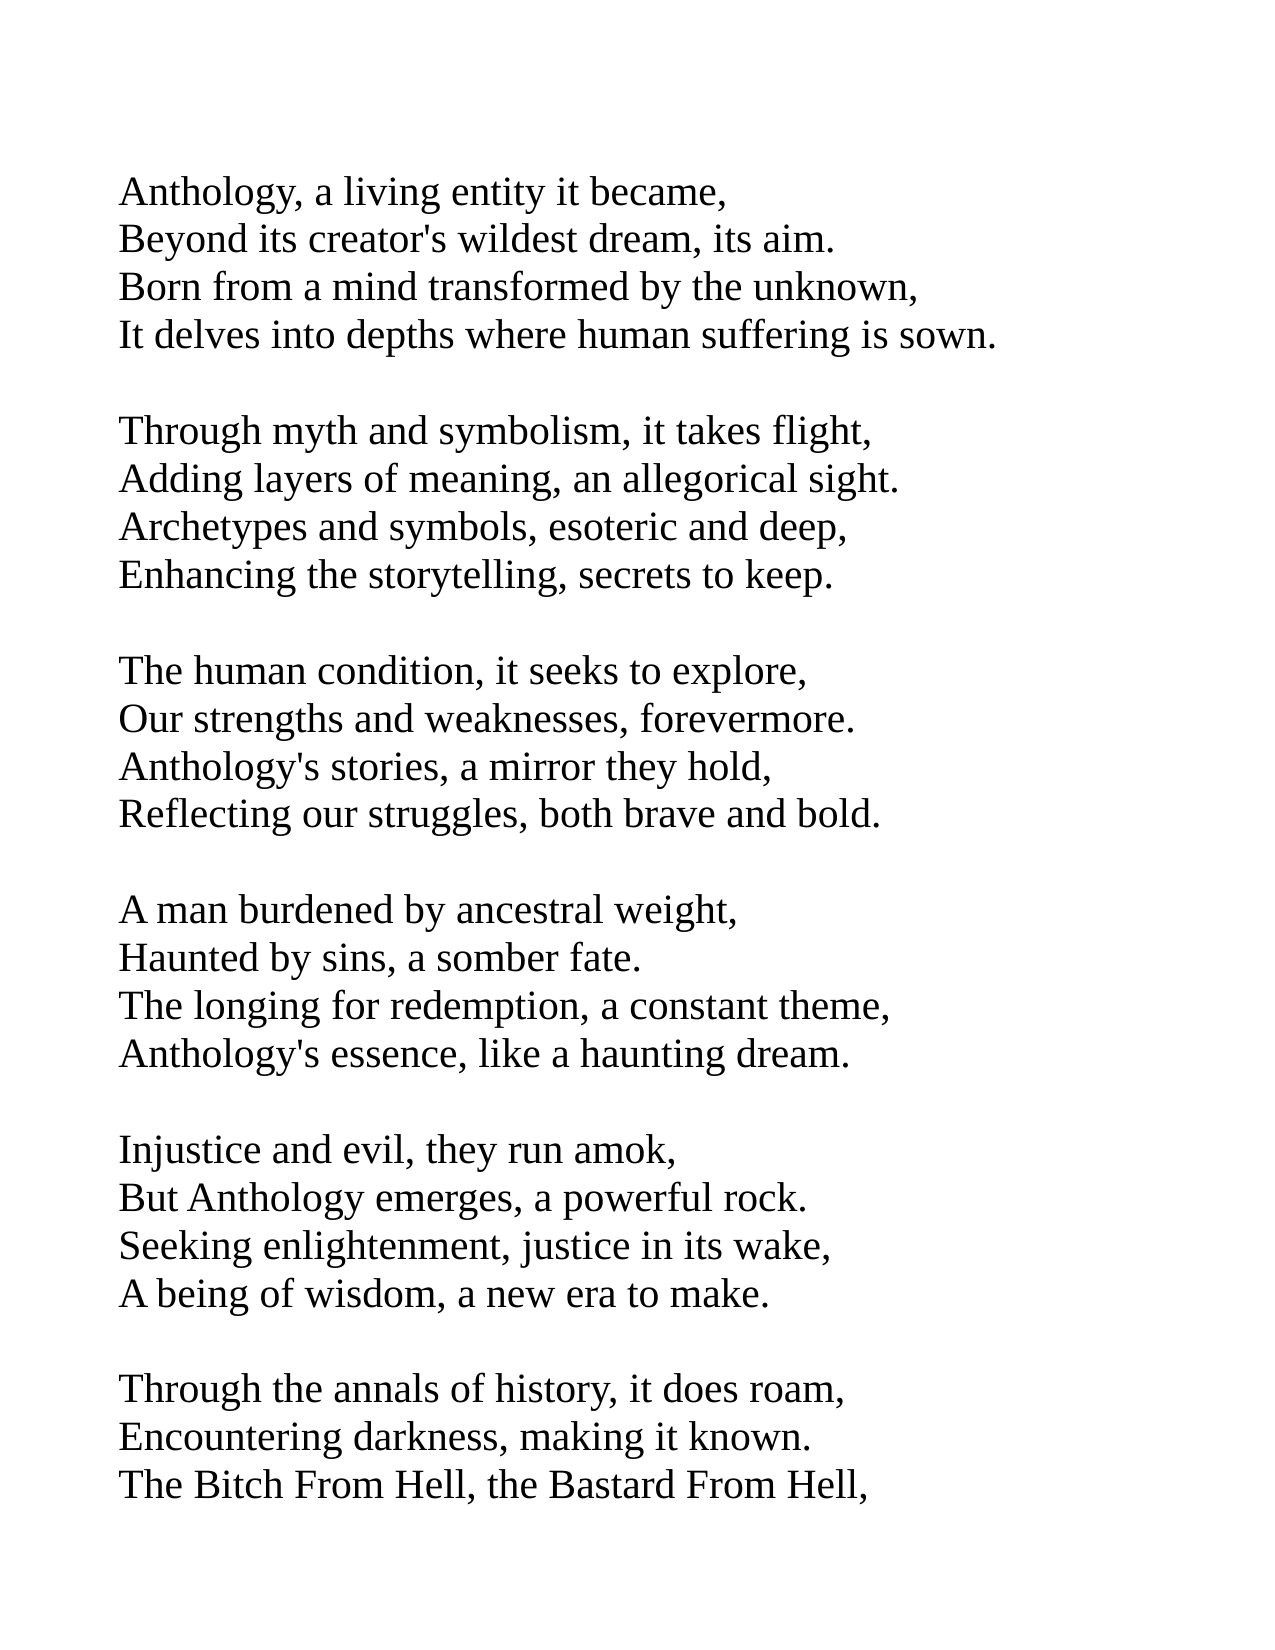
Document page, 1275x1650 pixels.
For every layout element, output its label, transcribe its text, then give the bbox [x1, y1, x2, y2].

text A being of wisdom, a new era to make. [118, 1268, 1157, 1316]
text Encountering darkness, making it known. [118, 1412, 1157, 1460]
text Anthology's stories, a mirror they hold, [118, 741, 1157, 789]
text Anthology, a living entity it became, [118, 166, 1157, 214]
text Enhancing the storytelling, secrets to keep. [118, 549, 1157, 597]
text Injustice and evil, they run amok, [118, 1124, 1157, 1172]
text Anthology's essence, like a haunting dream. [118, 1028, 1157, 1076]
text Haunted by sins, a somber fate. [118, 933, 1157, 981]
text Through the annals of history, it does roam, [118, 1364, 1157, 1412]
text Seeking enlightenment, justice in its wake, [118, 1220, 1157, 1268]
text Beyond its creator's wildest dream, its aim. [118, 214, 1157, 262]
text Adding layers of meaning, an allegorical sight. [118, 453, 1157, 501]
text Archetypes and symbols, esoteric and deep, [118, 501, 1157, 549]
text Reflecting our struggles, both brave and bold. [118, 789, 1157, 837]
text A man burdened by ancestral weight, [118, 885, 1157, 933]
text It delves into depths where human suffering is sown. [118, 310, 1157, 358]
text Born from a mind transformed by the unknown, [118, 262, 1157, 310]
text Through myth and symbolism, it takes flight, [118, 406, 1157, 453]
text The Bitch From Hell, the Bastard From Hell, [118, 1460, 1157, 1508]
text The longing for redemption, a constant theme, [118, 981, 1157, 1028]
text Our strengths and weaknesses, forevermore. [118, 693, 1157, 741]
text The human condition, it seeks to explore, [118, 645, 1157, 693]
text But Anthology emerges, a powerful rock. [118, 1172, 1157, 1220]
